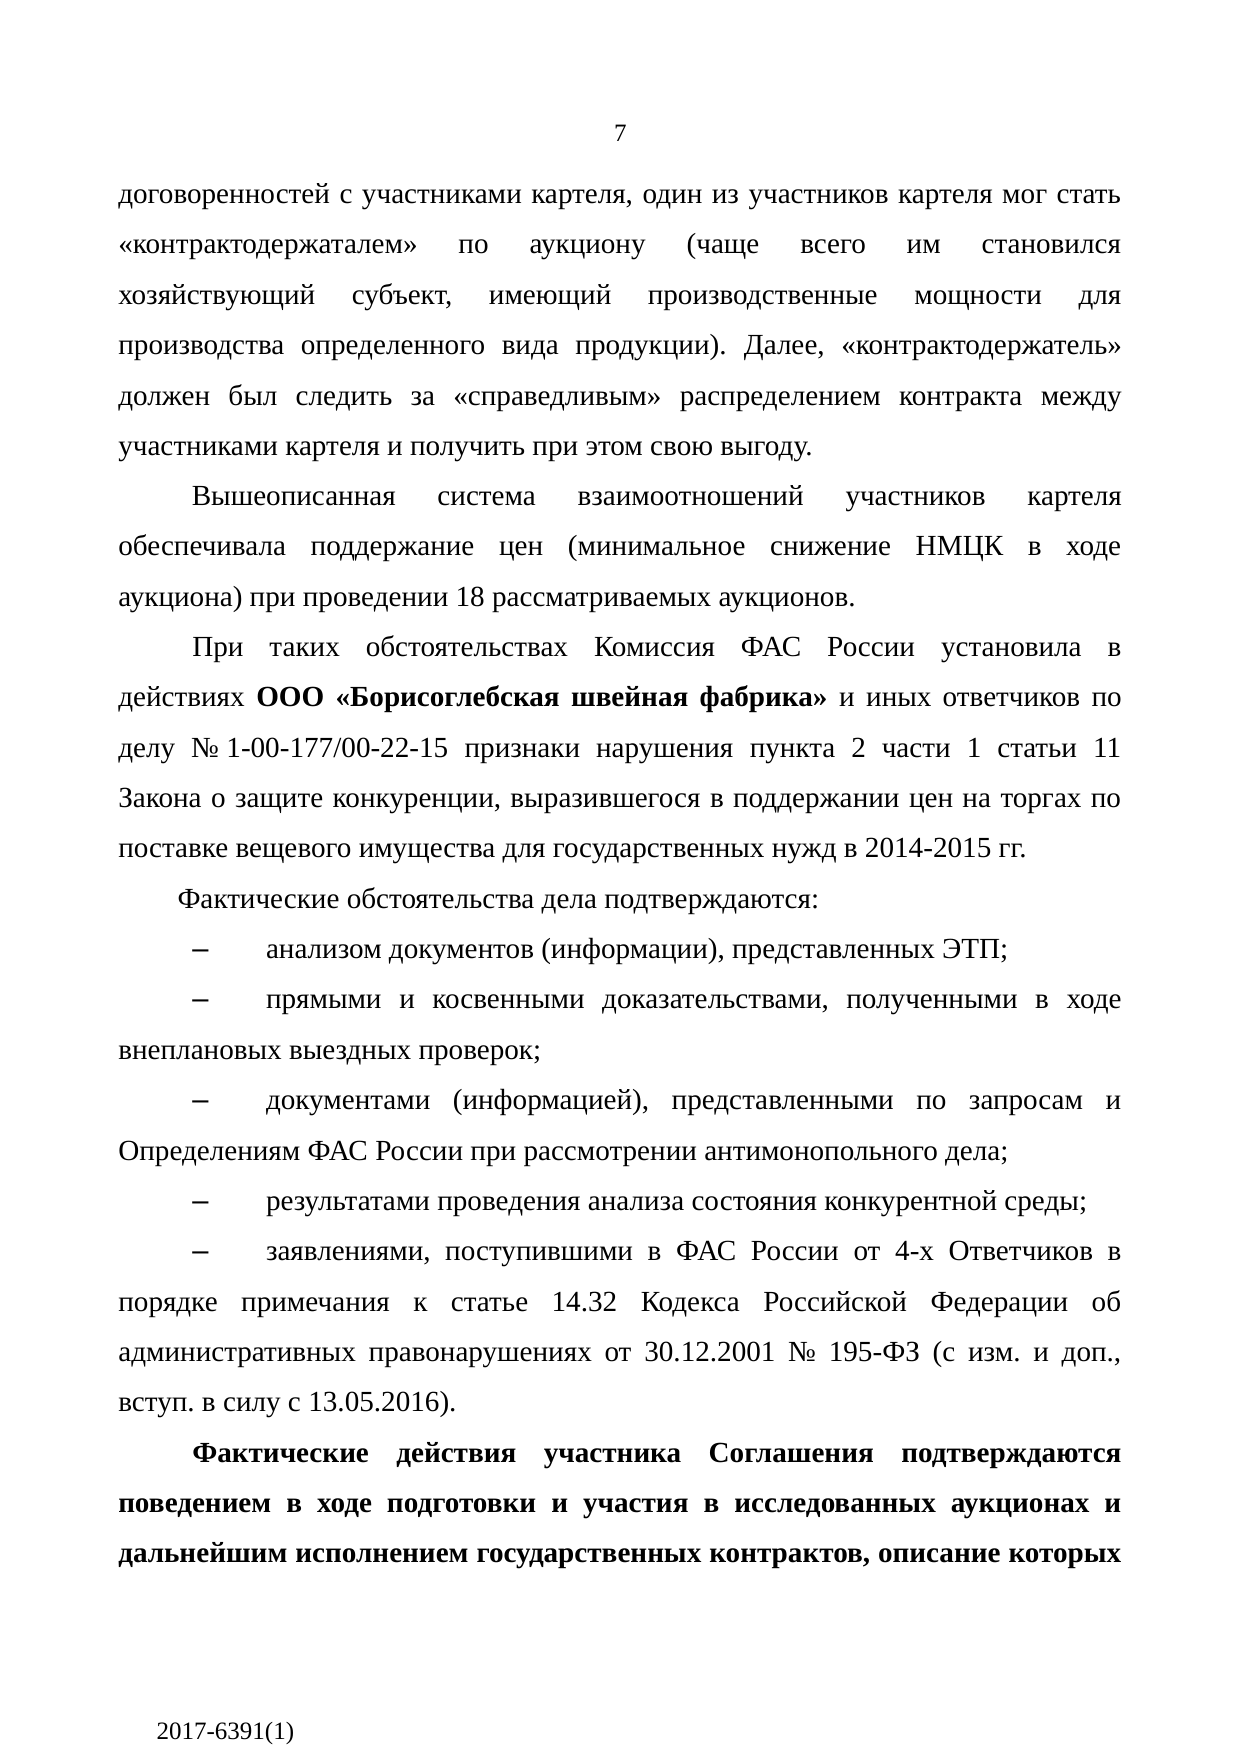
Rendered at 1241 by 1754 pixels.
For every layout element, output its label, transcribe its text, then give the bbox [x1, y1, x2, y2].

list прямыми и косвенными доказательствами, полученными в ходе внеплановых выездных проверок; [118, 981, 1122, 1065]
text Фактические обстоятельства дела подтверждаются: [118, 881, 1122, 914]
text При таких обстоятельствах Комиссия ФАС России установила в действиях ООО «Борисоглебская швейная фабрика» и иных ответчиков по делу № 1-00-177/00-22-15 признаки нарушения пункта 2 части 1 статьи 11 Закона о защите конкуренции, выразившегося в поддержании цен на торгах по поставке вещевого имущества для государственных нужд в 2014-2015 гг. [118, 629, 1122, 864]
text Фактические действия участника Соглашения подтверждаются поведением в ходе подготовки и участия в исследованных аукционах и дальнейшим исполнением государственных контрактов, описание которых [118, 1435, 1122, 1569]
text договоренностей с участниками картеля, один из участников картеля мог стать «контрактодержаталем» по аукциону (чаще всего им становился хозяйствующий субъект, имеющий производственные мощности для производства определенного вида продукции). Далее, «контрактодержатель» должен был следить за «справедливым» распределением контракта между участниками картеля и получить при этом свою выгоду. [118, 176, 1122, 461]
text Вышеописанная система взаимоотношений участников картеля обеспечивала поддержание цен (минимальное снижение НМЦК в ходе аукциона) при проведении 18 рассматриваемых аукционов. [118, 478, 1122, 612]
list результатами проведения анализа состояния конкурентной среды; [118, 1183, 1122, 1217]
list заявлениями, поступившими в ФАС России от 4-х Ответчиков в порядке примечания к статье 14.32 Кодекса Российской Федерации об административных правонарушениях от 30.12.2001 № 195-ФЗ (с изм. и доп., вступ. в силу с 13.05.2016). [118, 1233, 1122, 1418]
list анализом документов (информации), представленных ЭТП; [118, 931, 1122, 965]
list документами (информацией), представленными по запросам и Определениям ФАС России при рассмотрении антимонопольного дела; [118, 1082, 1122, 1166]
